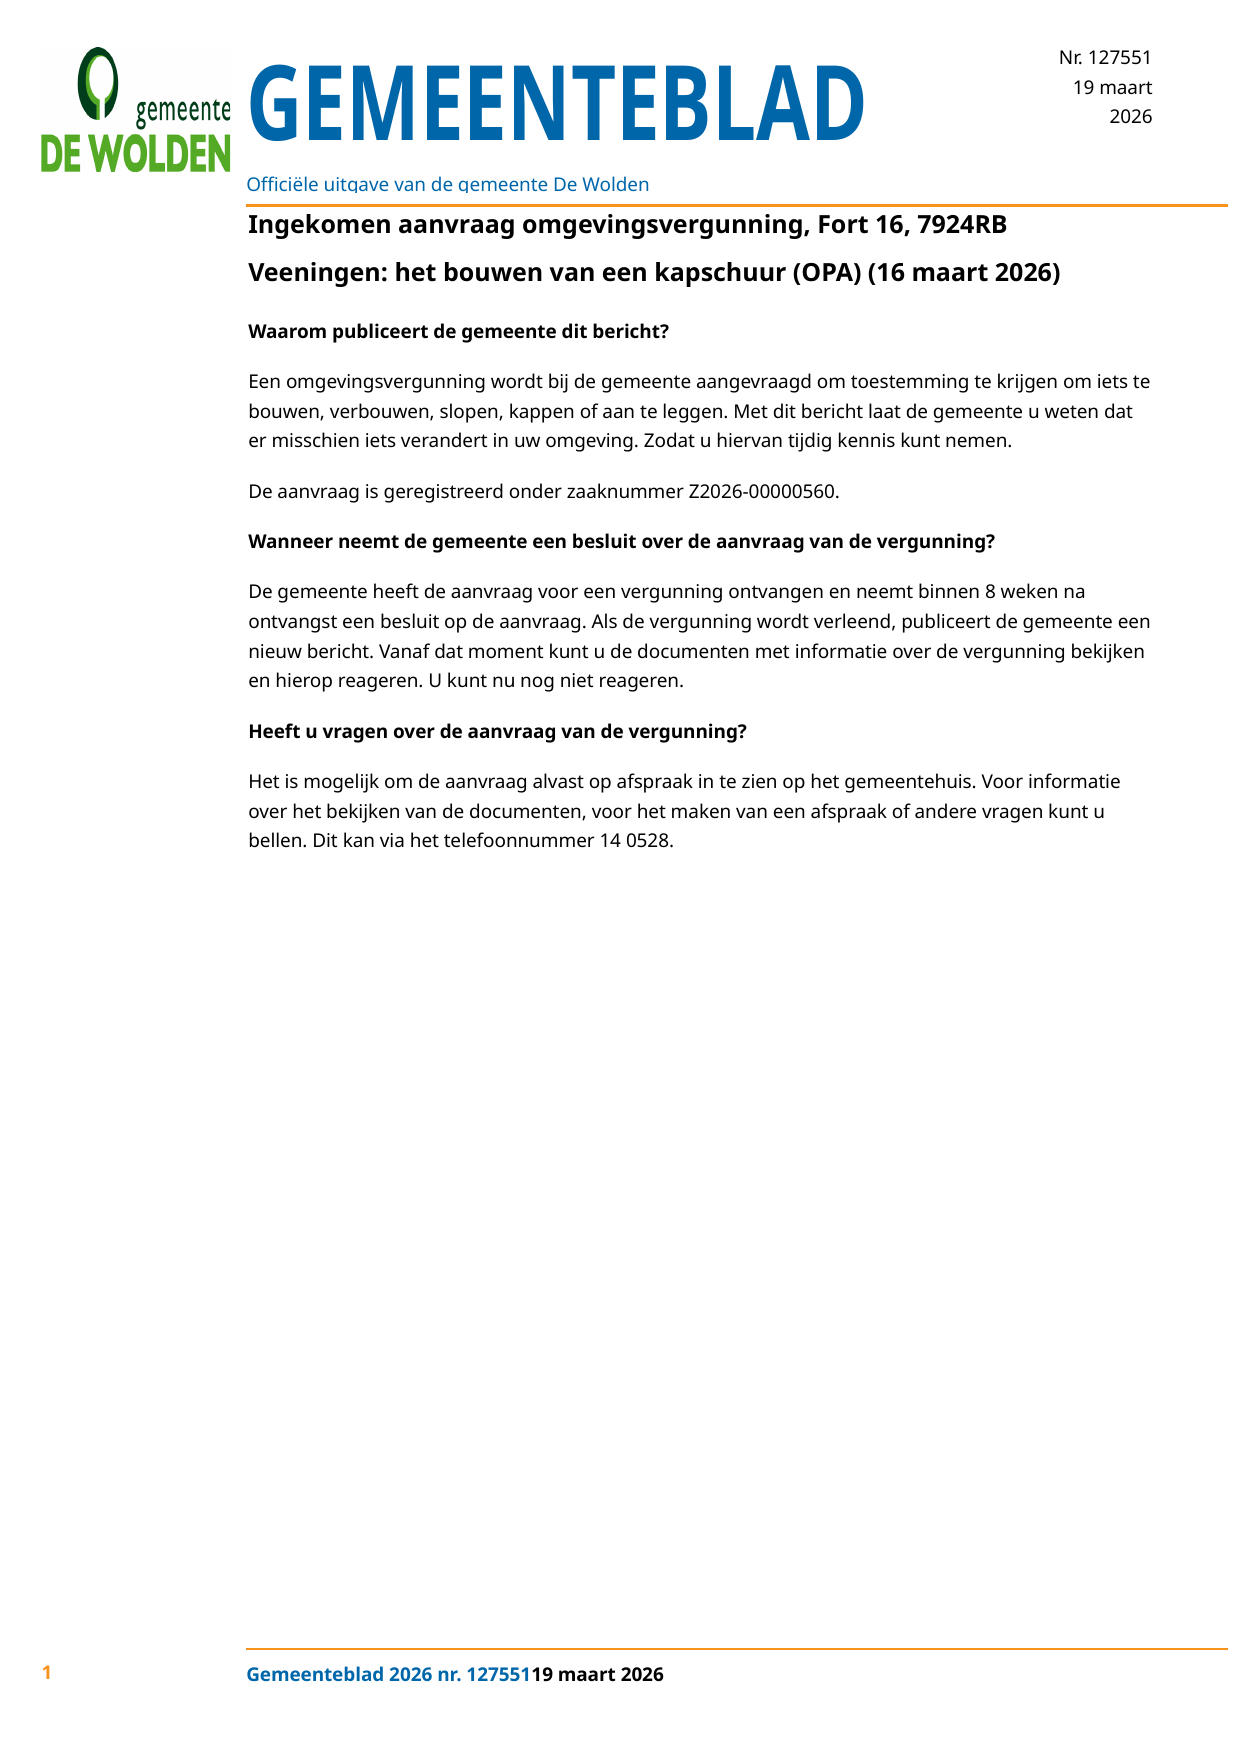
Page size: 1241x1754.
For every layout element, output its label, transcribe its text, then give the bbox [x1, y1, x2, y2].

text Het is mogelijk om de aanvraag alvast op afspraak in te zien op het gemeentehuis. Voor informatie over het bekijken van de documenten, voor het maken van een afspraak of andere vragen kunt u bellen. Dit kan via het telefoonnummer 14 0528. [248, 768, 1152, 853]
text Heeft u vragen over de aanvraag van de vergunning? [248, 718, 1152, 744]
text Ingekomen aanvraag omgevingsvergunning, Fort 16, 7924RB Veeningen: het bouwen van een kapschuur (OPA) (16 maart 2026) [248, 207, 1152, 288]
picture [41, 47, 231, 172]
text De aanvraag is geregistreerd onder zaaknummer Z2026-00000560. [248, 478, 1152, 504]
text Wanneer neemt de gemeente een besluit over de aanvraag van de vergunning? [248, 528, 1152, 554]
text De gemeente heeft de aanvraag voor een vergunning ontvangen en neemt binnen 8 weken na ontvangst een besluit op de aanvraag. Als de vergunning wordt verleend, publiceert de gemeente een nieuw bericht. Vanaf dat moment kunt u de documenten met informatie over de vergunning bekijken en hierop reageren. U kunt nu nog niet reageren. [248, 579, 1152, 693]
text Een omgevingsvergunning wordt bij de gemeente aangevraagd om toestemming te krijgen om iets te bouwen, verbouwen, slopen, kappen of aan te leggen. Met dit bericht laat de gemeente u weten dat er misschien iets verandert in uw omgeving. Zodat u hiervan tijdig kennis kunt nemen. [248, 368, 1152, 453]
text Waarom publiceert de gemeente dit bericht? [248, 318, 1152, 344]
